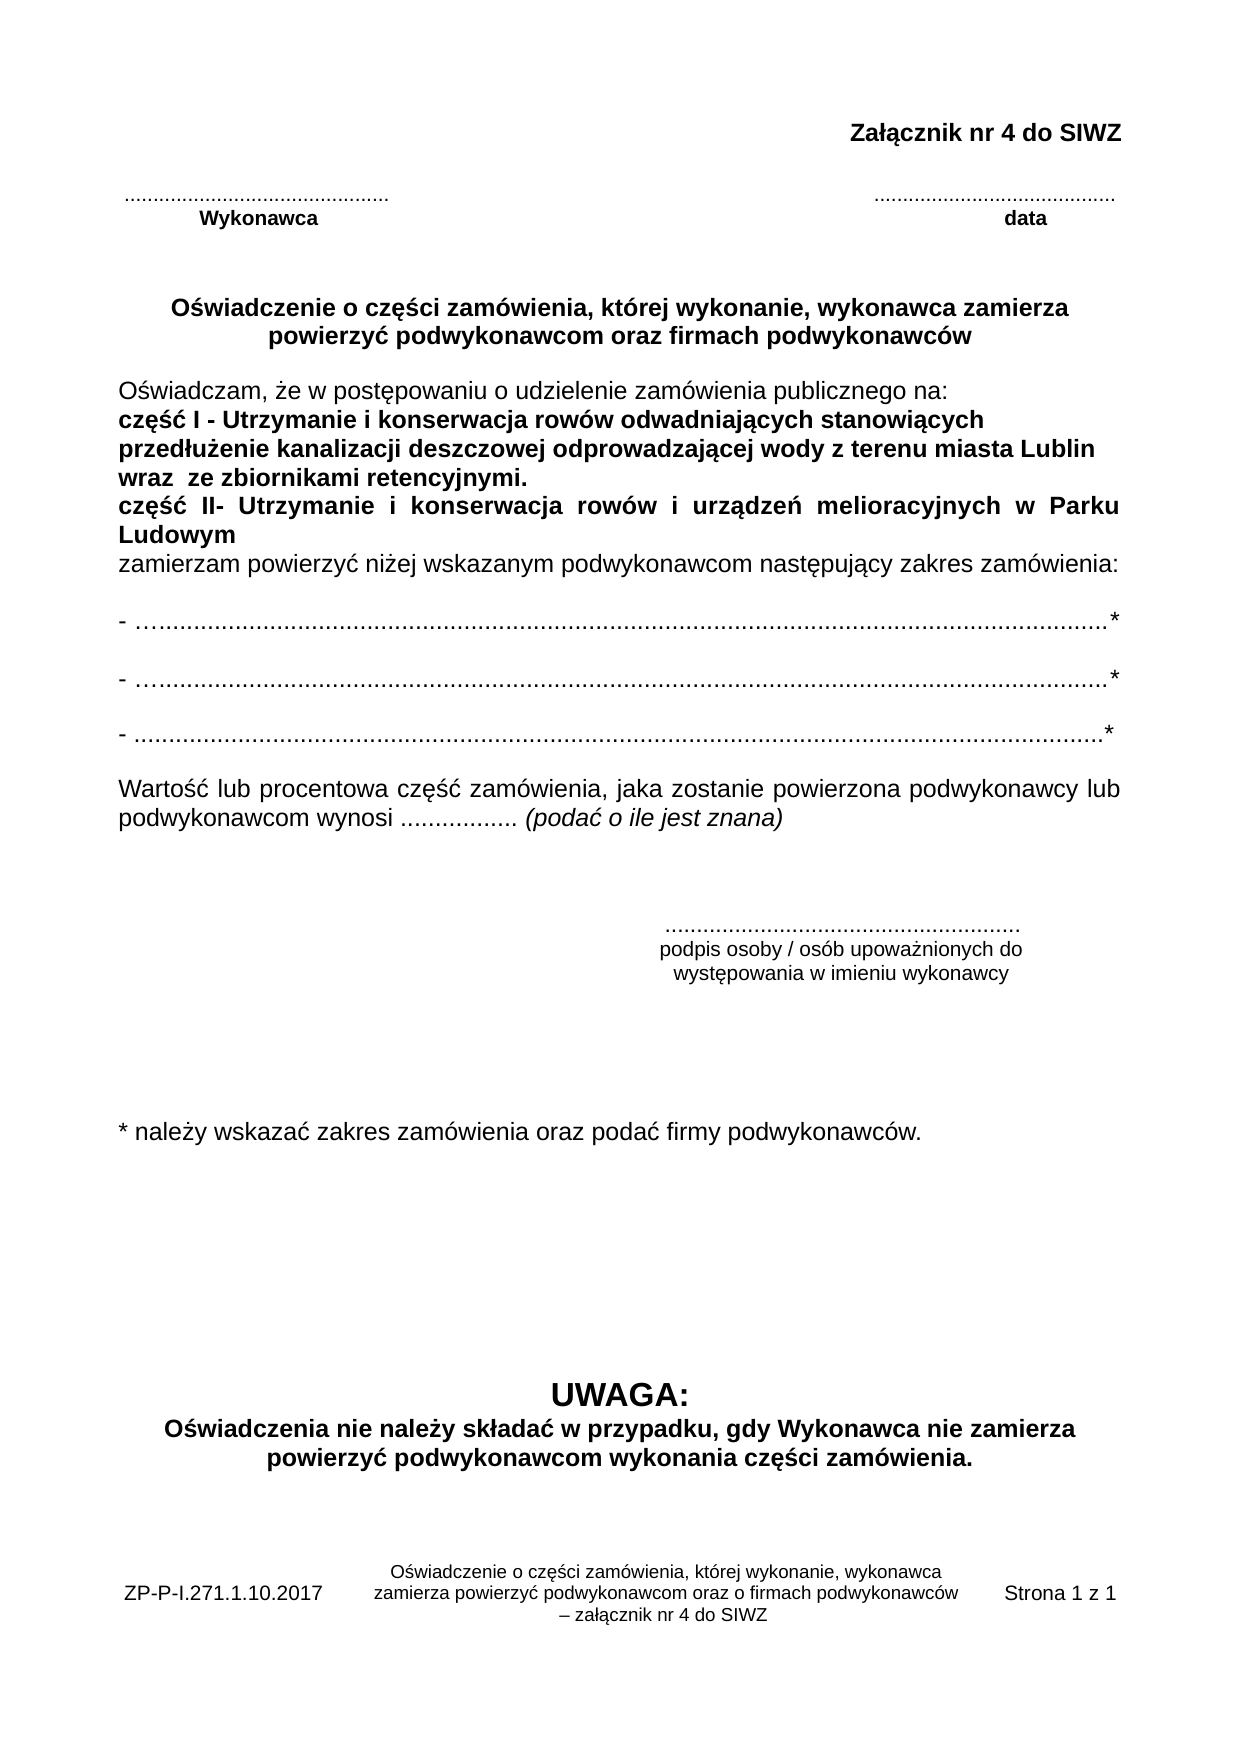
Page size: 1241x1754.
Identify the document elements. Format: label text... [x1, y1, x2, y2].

table_header .......................................... data [620, 176, 1122, 235]
text Wartość lub procentowa część zamówienia, jaka zostanie powierzona podwykonawcy lub podwykonawcom wynosi ................. (podać o ile jest znana) [118, 774, 1122, 832]
text ........................................................ [563, 911, 1122, 937]
text - ….........................................................................................................................................* [118, 606, 1122, 635]
text Oświadczenie o części zamówienia, której wykonanie, wykonawca zamierza powierzyć podwykonawcom oraz firmach podwykonawców [118, 292, 1122, 350]
text - ............................................................................................................................................* [118, 719, 1122, 748]
text - ….........................................................................................................................................* [118, 664, 1122, 693]
text część II- Utrzymanie i konserwacja rowów i urządzeń melioracyjnych w Parku Ludowym [118, 491, 1122, 549]
table_header .............................................. Wykonawca [118, 176, 620, 235]
text UWAGA: [118, 1375, 1122, 1414]
text podpis osoby / osób upoważnionych do występowania w imieniu wykonawcy [560, 937, 1122, 985]
text zamierzam powierzyć niżej wskazanym podwykonawcom następujący zakres zamówienia: [118, 549, 1122, 578]
subtitle Załącznik nr 4 do SIWZ [118, 118, 1122, 147]
text * należy wskazać zakres zamówienia oraz podać firmy podwykonawców. [118, 1117, 1122, 1145]
text część I - Utrzymanie i konserwacja rowów odwadniających stanowiących przedłużenie kanalizacji deszczowej odprowadzającej wody z terenu miasta Lublin wraz ze zbiornikami retencyjnymi. [118, 405, 1122, 491]
text Oświadczam, że w postępowaniu o udzielenie zamówienia publicznego na: [118, 376, 1122, 405]
text Oświadczenia nie należy składać w przypadku, gdy Wykonawca nie zamierza powierzyć podwykonawcom wykonania części zamówienia. [118, 1414, 1122, 1471]
